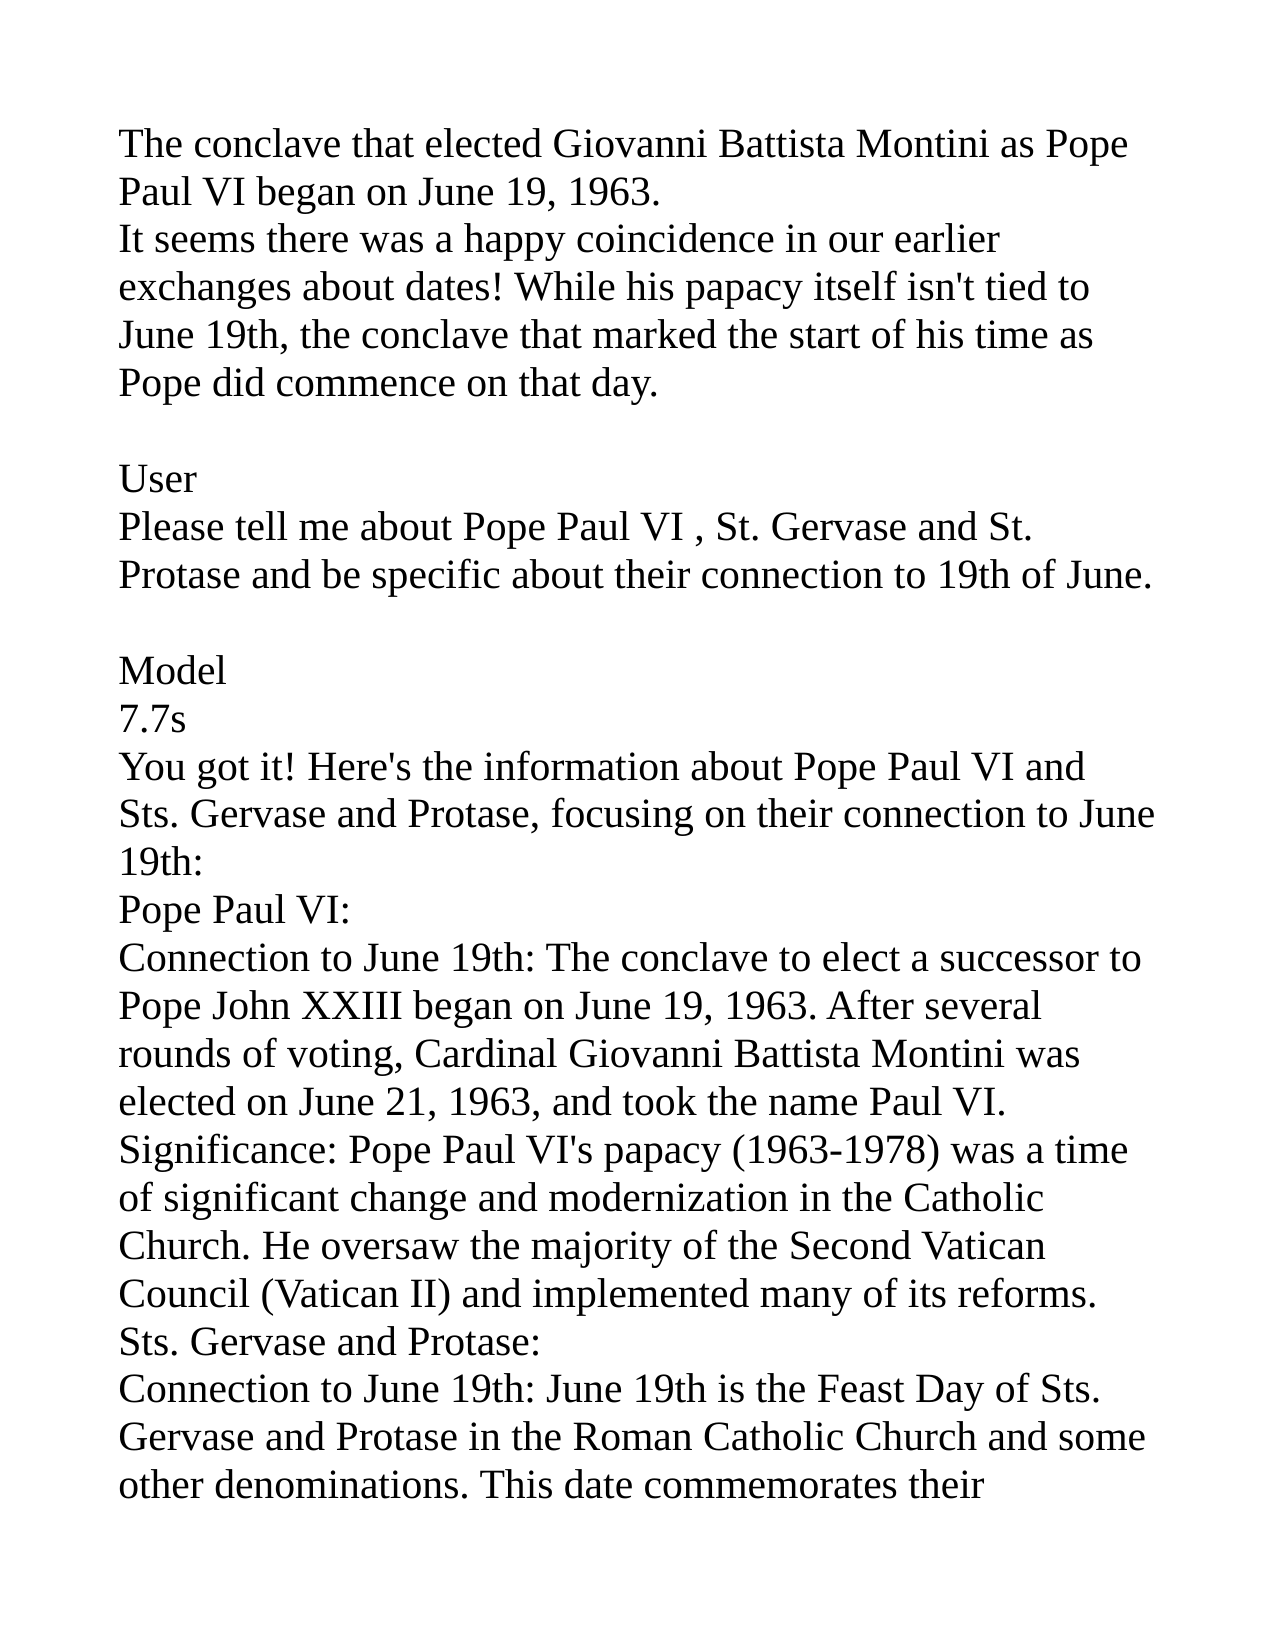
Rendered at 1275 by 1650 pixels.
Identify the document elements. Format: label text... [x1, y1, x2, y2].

text Sts. Gervase and Protase: [118, 1316, 1157, 1364]
text 7.7s [118, 693, 1157, 741]
text It seems there was a happy coincidence in our earlier exchanges about dates! While his papacy itself isn't tied to June 19th, the conclave that marked the start of his time as Pope did commence on that day. [118, 214, 1157, 406]
text Model [118, 645, 1157, 693]
text The conclave that elected Giovanni Battista Montini as Pope Paul VI began on June 19, 1963. [118, 118, 1157, 214]
text User [118, 453, 1157, 501]
text You got it! Here's the information about Pope Paul VI and Sts. Gervase and Protase, focusing on their connection to June 19th: [118, 741, 1157, 885]
text Connection to June 19th: June 19th is the Feast Day of Sts. Gervase and Protase in the Roman Catholic Church and some other denominations. This date commemorates their [118, 1364, 1157, 1508]
text Significance: Pope Paul VI's papacy (1963-1978) was a time of significant change and modernization in the Catholic Church. He oversaw the majority of the Second Vatican Council (Vatican II) and implemented many of its reforms. [118, 1124, 1157, 1316]
text Please tell me about Pope Paul VI , St. Gervase and St. Protase and be specific about their connection to 19th of June. [118, 501, 1157, 597]
text Connection to June 19th: The conclave to elect a successor to Pope John XXIII began on June 19, 1963. After several rounds of voting, Cardinal Giovanni Battista Montini was elected on June 21, 1963, and took the name Paul VI. [118, 933, 1157, 1124]
text Pope Paul VI: [118, 885, 1157, 933]
